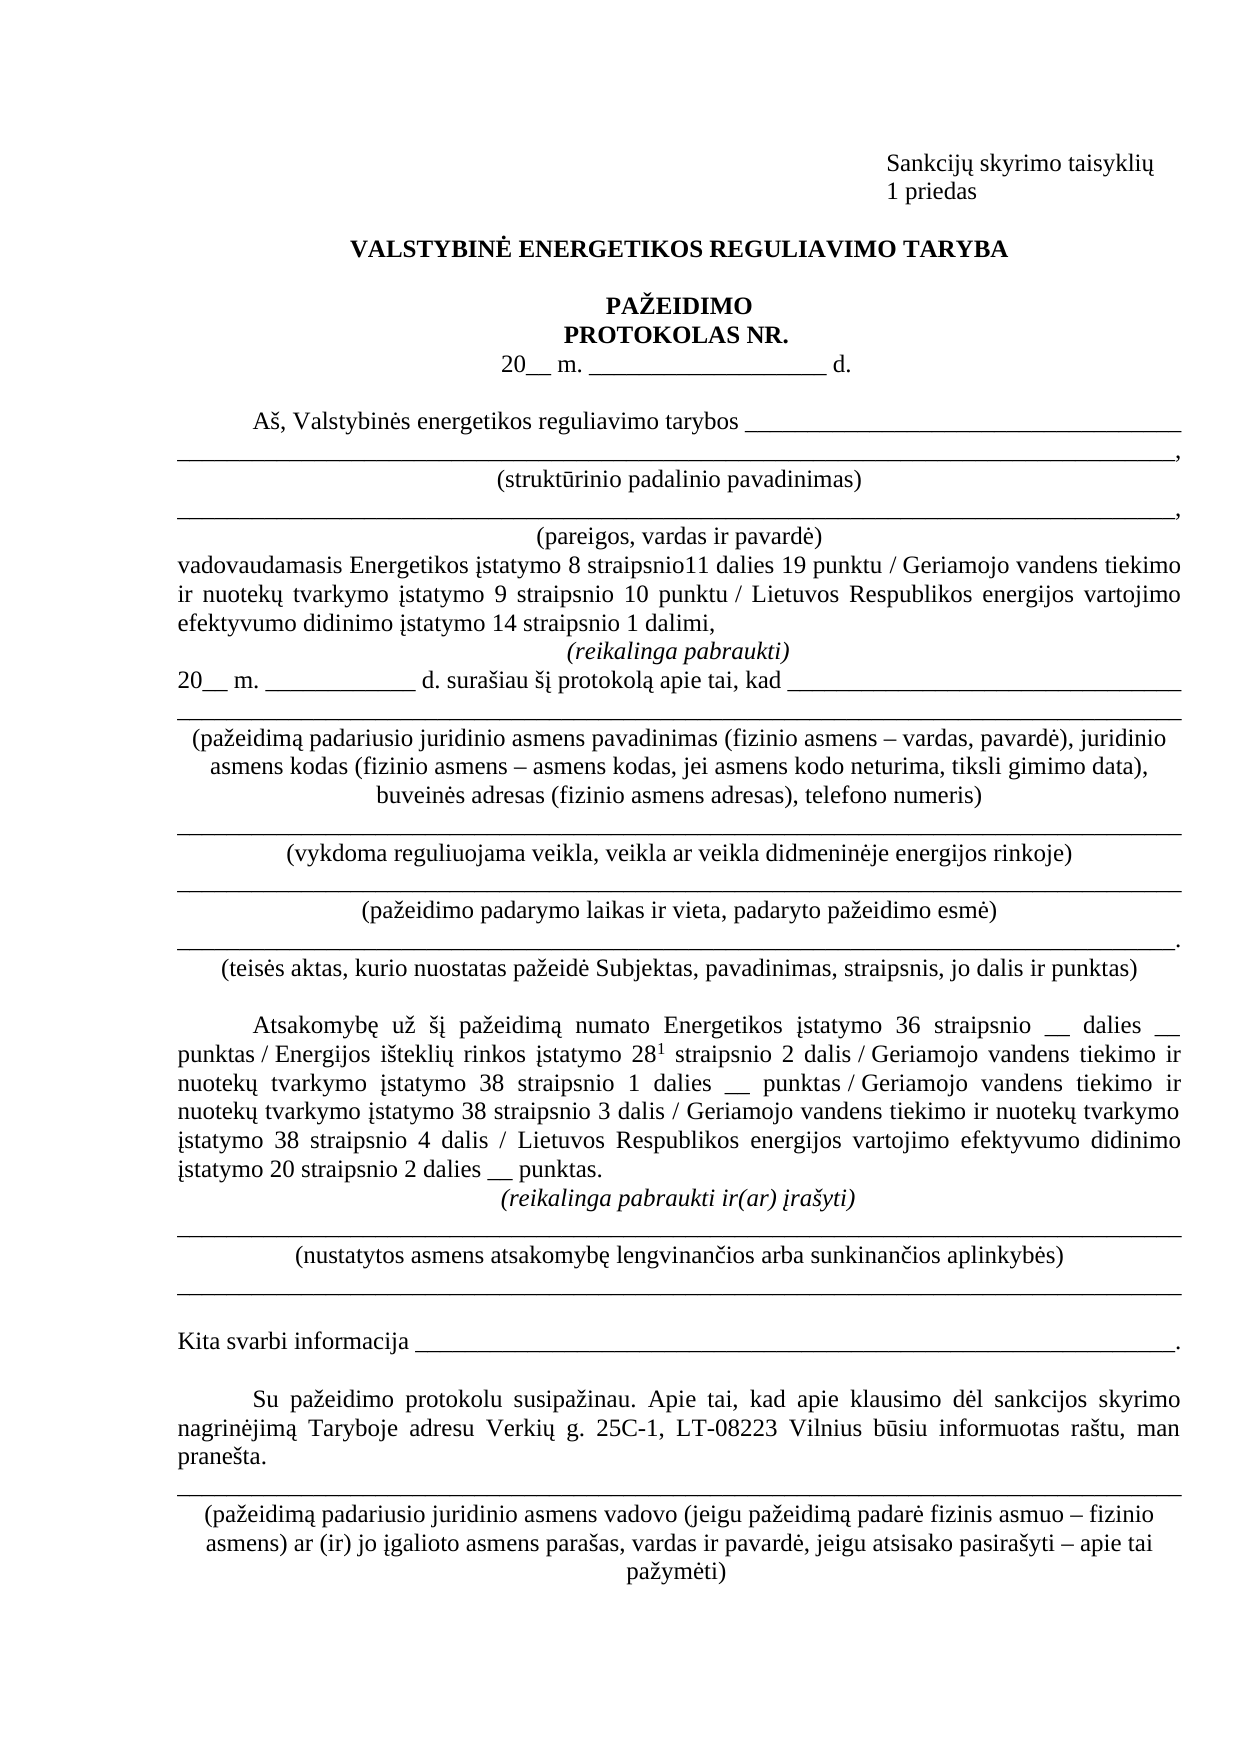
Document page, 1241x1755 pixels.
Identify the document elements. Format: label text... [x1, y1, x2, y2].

text (nustatytos asmens atsakomybę lengvinančios arba sunkinančios aplinkybės) [177, 1240, 1181, 1269]
text (struktūrinio padalinio pavadinimas) [177, 464, 1181, 493]
text Kita svarbi informacija . [177, 1326, 1181, 1355]
text (pažeidimą padariusio juridinio asmens vadovo (jeigu pažeidimą padarė fizinis asmuo – fizinio asmens) ar (ir) jo įgalioto asmens parašas, vardas ir pavardė, jeigu atsisako pasirašyti – apie tai pažymėti) [177, 1499, 1181, 1585]
text (reikalinga pabraukti) [177, 636, 1181, 665]
text (vykdoma reguliuojama veikla, veikla ar veikla didmeninėje energijos rinkoje) [177, 838, 1181, 866]
text Sankcijų skyrimo taisyklių [886, 148, 1181, 176]
text , [177, 435, 1181, 464]
text VALSTYBINĖ ENERGETIKOS REGULIAVIMO TARYBA [177, 234, 1181, 263]
text PAŽEIDIMO [177, 291, 1181, 320]
text (reikalinga pabraukti ir(ar) įrašyti) [177, 1183, 1181, 1211]
text Atsakomybę už šį pažeidimą numato Energetikos įstatymo 36 straipsnio __ dalies __ punktas / Energijos išteklių rinkos įstatymo 281 straipsnio 2 dalis / Geriamojo vandens tiekimo ir nuotekų tvarkymo įstatymo 38 straipsnio 1 dalies __ punktas / Geriamojo vandens tiekimo ir nuotekų tvarkymo įstatymo 38 straipsnio 3 dalis / Geriamojo vandens tiekimo ir nuotekų tvarkymo įstatymo 38 straipsnio 4 dalis / Lietuvos Respublikos energijos vartojimo efektyvumo didinimo įstatymo 20 straipsnio 2 dalies __ punktas. [177, 1010, 1181, 1183]
text , [177, 493, 1181, 521]
text vadovaudamasis Energetikos įstatymo 8 straipsnio11 dalies 19 punktu / Geriamojo vandens tiekimo ir nuotekų tvarkymo įstatymo 9 straipsnio 10 punktu / Lietuvos Respublikos energijos vartojimo efektyvumo didinimo įstatymo 14 straipsnio 1 dalimi, [177, 550, 1181, 636]
text (pažeidimą padariusio juridinio asmens pavadinimas (fizinio asmens – vardas, pavardė), juridinio asmens kodas (fizinio asmens – asmens kodas, jei asmens kodo neturima, tiksli gimimo data), buveinės adresas (fizinio asmens adresas), telefono numeris) [177, 723, 1181, 809]
text Su pažeidimo protokolu susipažinau. Apie tai, kad apie klausimo dėl sankcijos skyrimo nagrinėjimą Taryboje adresu Verkių g. 25C-1, LT-08223 Vilnius būsiu informuotas raštu, man pranešta. [177, 1384, 1181, 1470]
text . [177, 924, 1181, 953]
text PROTOKOLAS NR. [177, 320, 1181, 349]
text (teisės aktas, kurio nuostatas pažeidė Subjektas, pavadinimas, straipsnis, jo dalis ir punktas) [177, 953, 1181, 981]
text (pažeidimo padarymo laikas ir vieta, padaryto pažeidimo esmė) [177, 895, 1181, 924]
text 1 priedas [886, 176, 1181, 205]
text 20__ m. ___________________ d. [177, 349, 1181, 378]
text (pareigos, vardas ir pavardė) [177, 521, 1181, 550]
text Aš, Valstybinės energetikos reguliavimo tarybos [177, 406, 1181, 435]
text 20__ m. ____________ d. surašiau šį protokolą apie tai, kad [177, 665, 1181, 694]
